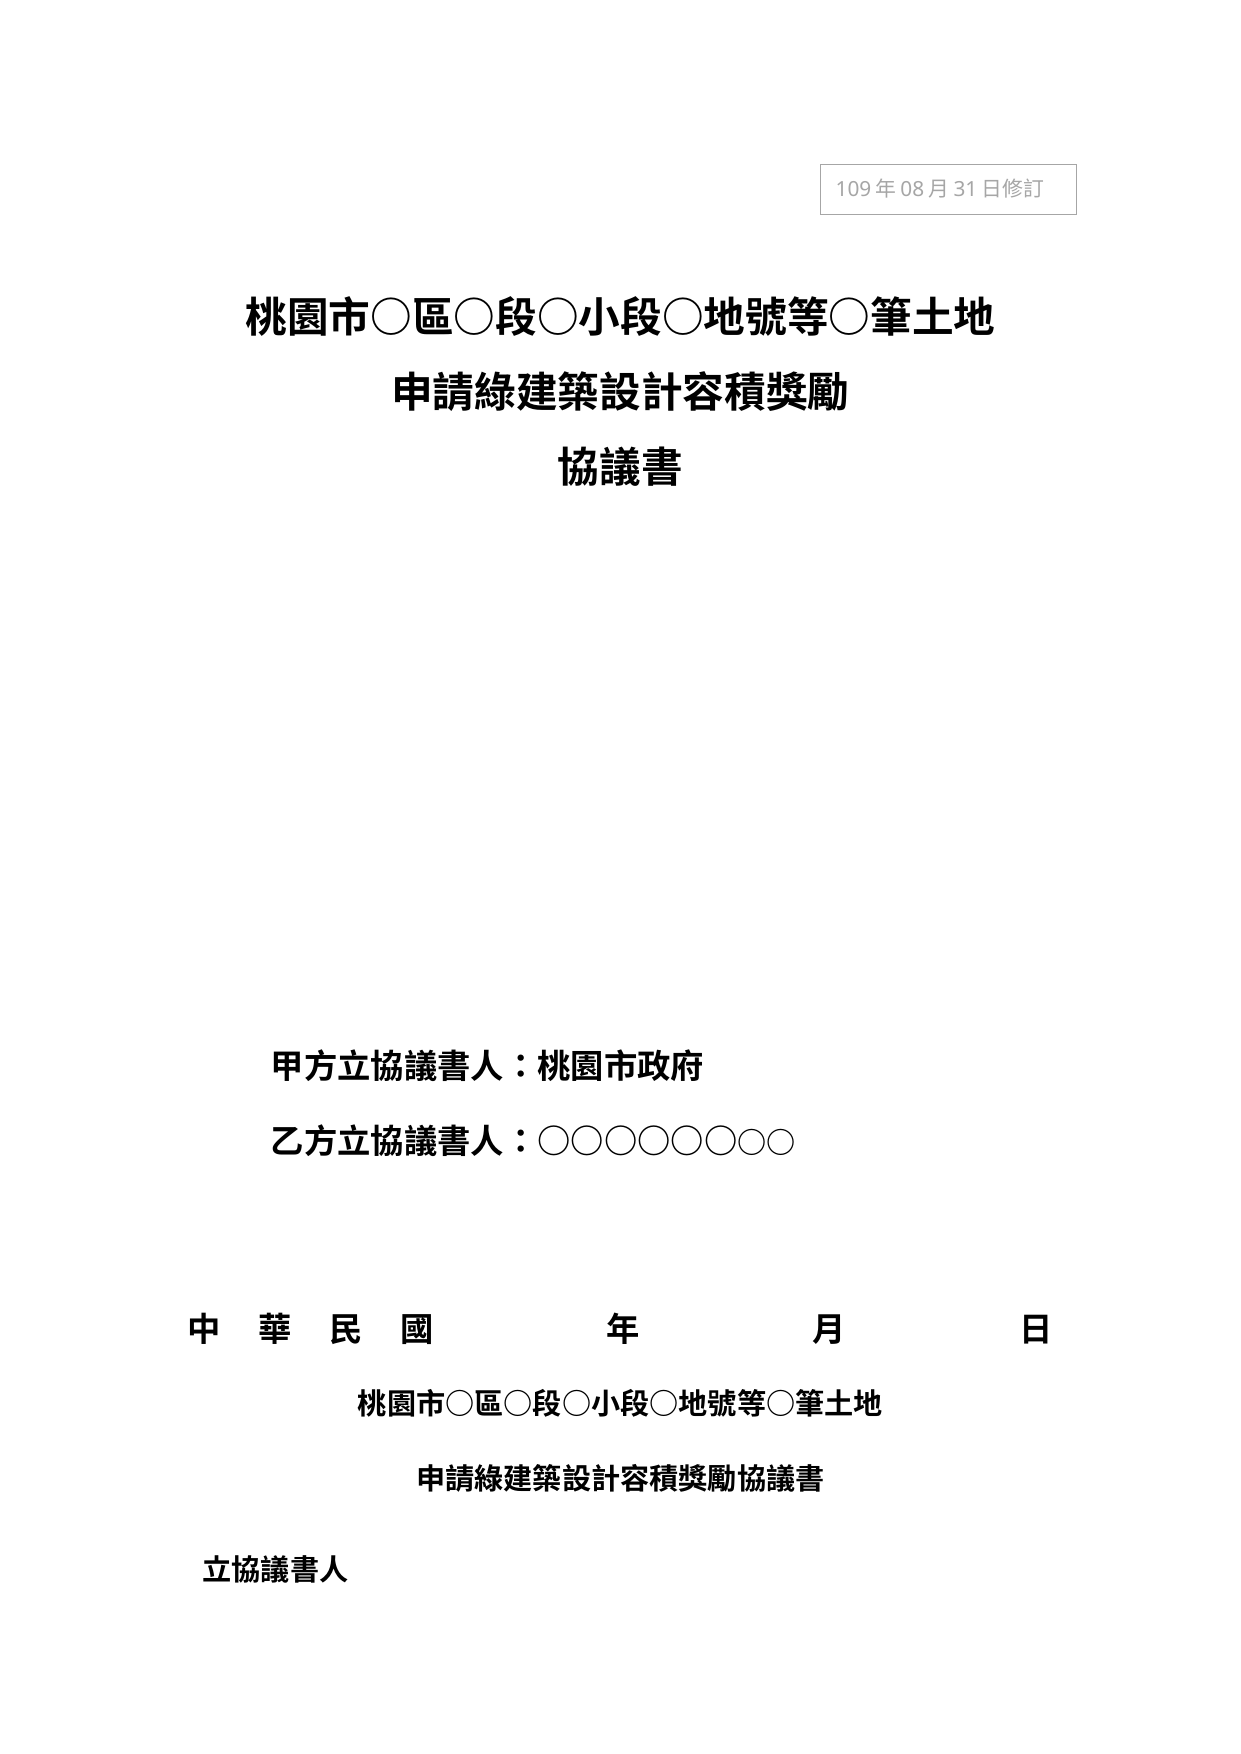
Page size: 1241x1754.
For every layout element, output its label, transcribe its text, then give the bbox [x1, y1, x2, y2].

text 協議書 [187, 427, 1053, 502]
text 申請綠建築設計容積獎勵 [187, 352, 1053, 427]
text 甲方立協議書人：桃園市政府 [187, 1027, 1053, 1102]
text 中華民國 年 月 日 [187, 1289, 1053, 1364]
text 桃園市○區○段○小段○地號等○筆土地 [187, 277, 1053, 352]
text 申請綠建築設計容積獎勵協議書 [187, 1439, 1053, 1514]
text 桃園市○區○段○小段○地號等○筆土地 [187, 1364, 1053, 1439]
text 109年08月31日修訂版 [835, 172, 1062, 207]
text 乙方立協議書人：○○○○○○○○ [187, 1102, 1053, 1177]
text 立協議書人 [202, 1547, 354, 1589]
